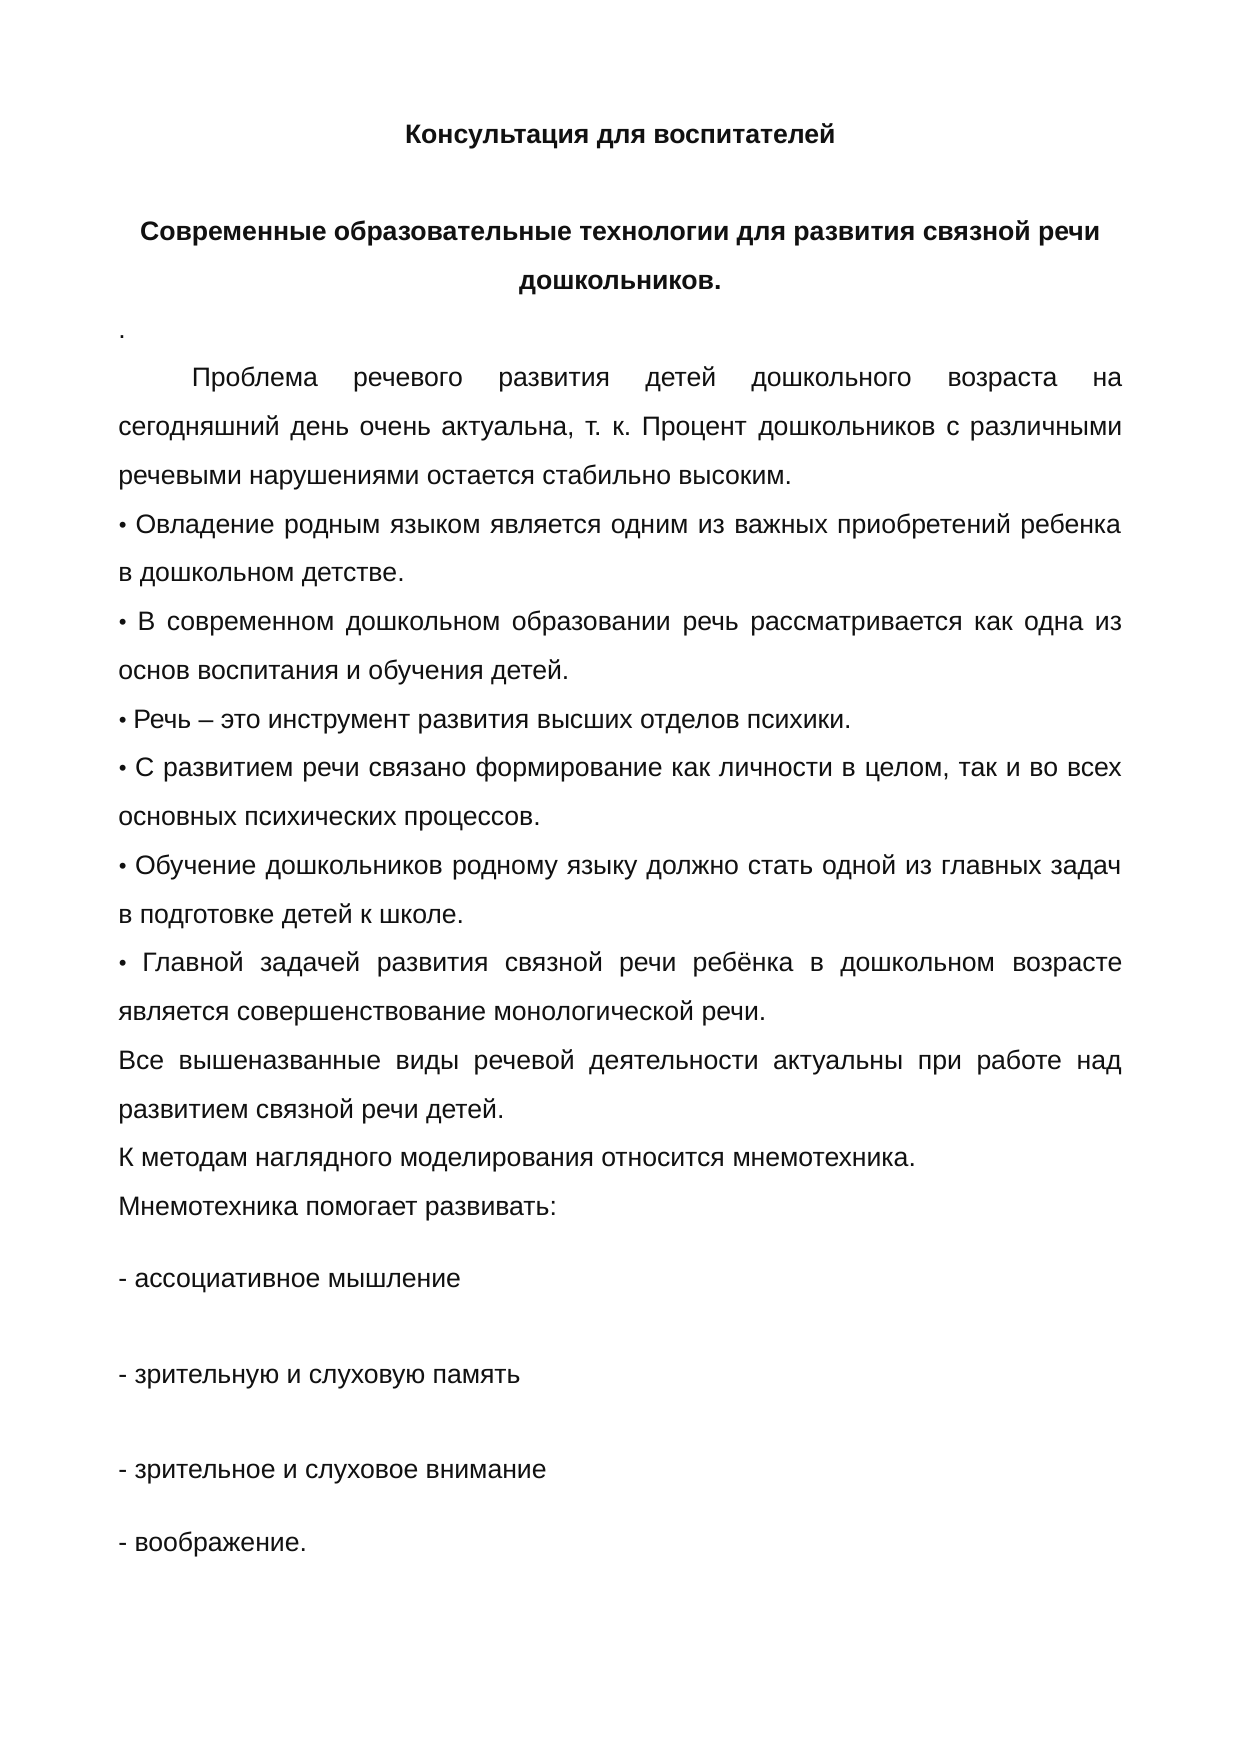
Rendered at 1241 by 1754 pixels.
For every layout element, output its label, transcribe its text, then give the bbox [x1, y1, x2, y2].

text • С развитием речи связано формирование как личности в целом, так и во всех основных психических процессов. [118, 752, 1122, 831]
text • В современном дошкольном образовании речь рассматривается как одна из основ воспитания и обучения детей. [118, 606, 1122, 685]
text • Овладение родным языком является одним из важных приобретений ребенка в дошкольном детстве. [118, 508, 1122, 587]
text - ассоциативное мышление [118, 1263, 1122, 1293]
text • Обучение дошкольников родному языку должно стать одной из главных задач в подготовке детей к школе. [118, 849, 1122, 929]
text Мнемотехника помогает развивать: [118, 1191, 1122, 1221]
text - воображение. [118, 1526, 1122, 1557]
text Все вышеназванные виды речевой деятельности актуальны при работе над развитием связной речи детей. [118, 1044, 1122, 1124]
text - зрительную и слуховую память [118, 1358, 1122, 1389]
text . [118, 313, 1122, 344]
text Консультация для воспитателей [118, 118, 1122, 149]
text • Речь – это инструмент развития высших отделов психики. [118, 703, 1122, 734]
text • Главной задачей развития связной речи ребёнка в дошкольном возрасте является совершенствование монологической речи. [118, 947, 1122, 1026]
text - зрительное и слуховое внимание [118, 1454, 1122, 1484]
text Проблема речевого развития детей дошкольного возраста на сегодняшний день очень актуальна, т. к. Процент дошкольников с различными речевыми нарушениями остается стабильно высоким. [118, 362, 1122, 490]
text К методам наглядного моделирования относится мнемотехника. [118, 1142, 1122, 1172]
text Современные образовательные технологии для развития связной речи дошкольников. [118, 216, 1122, 295]
